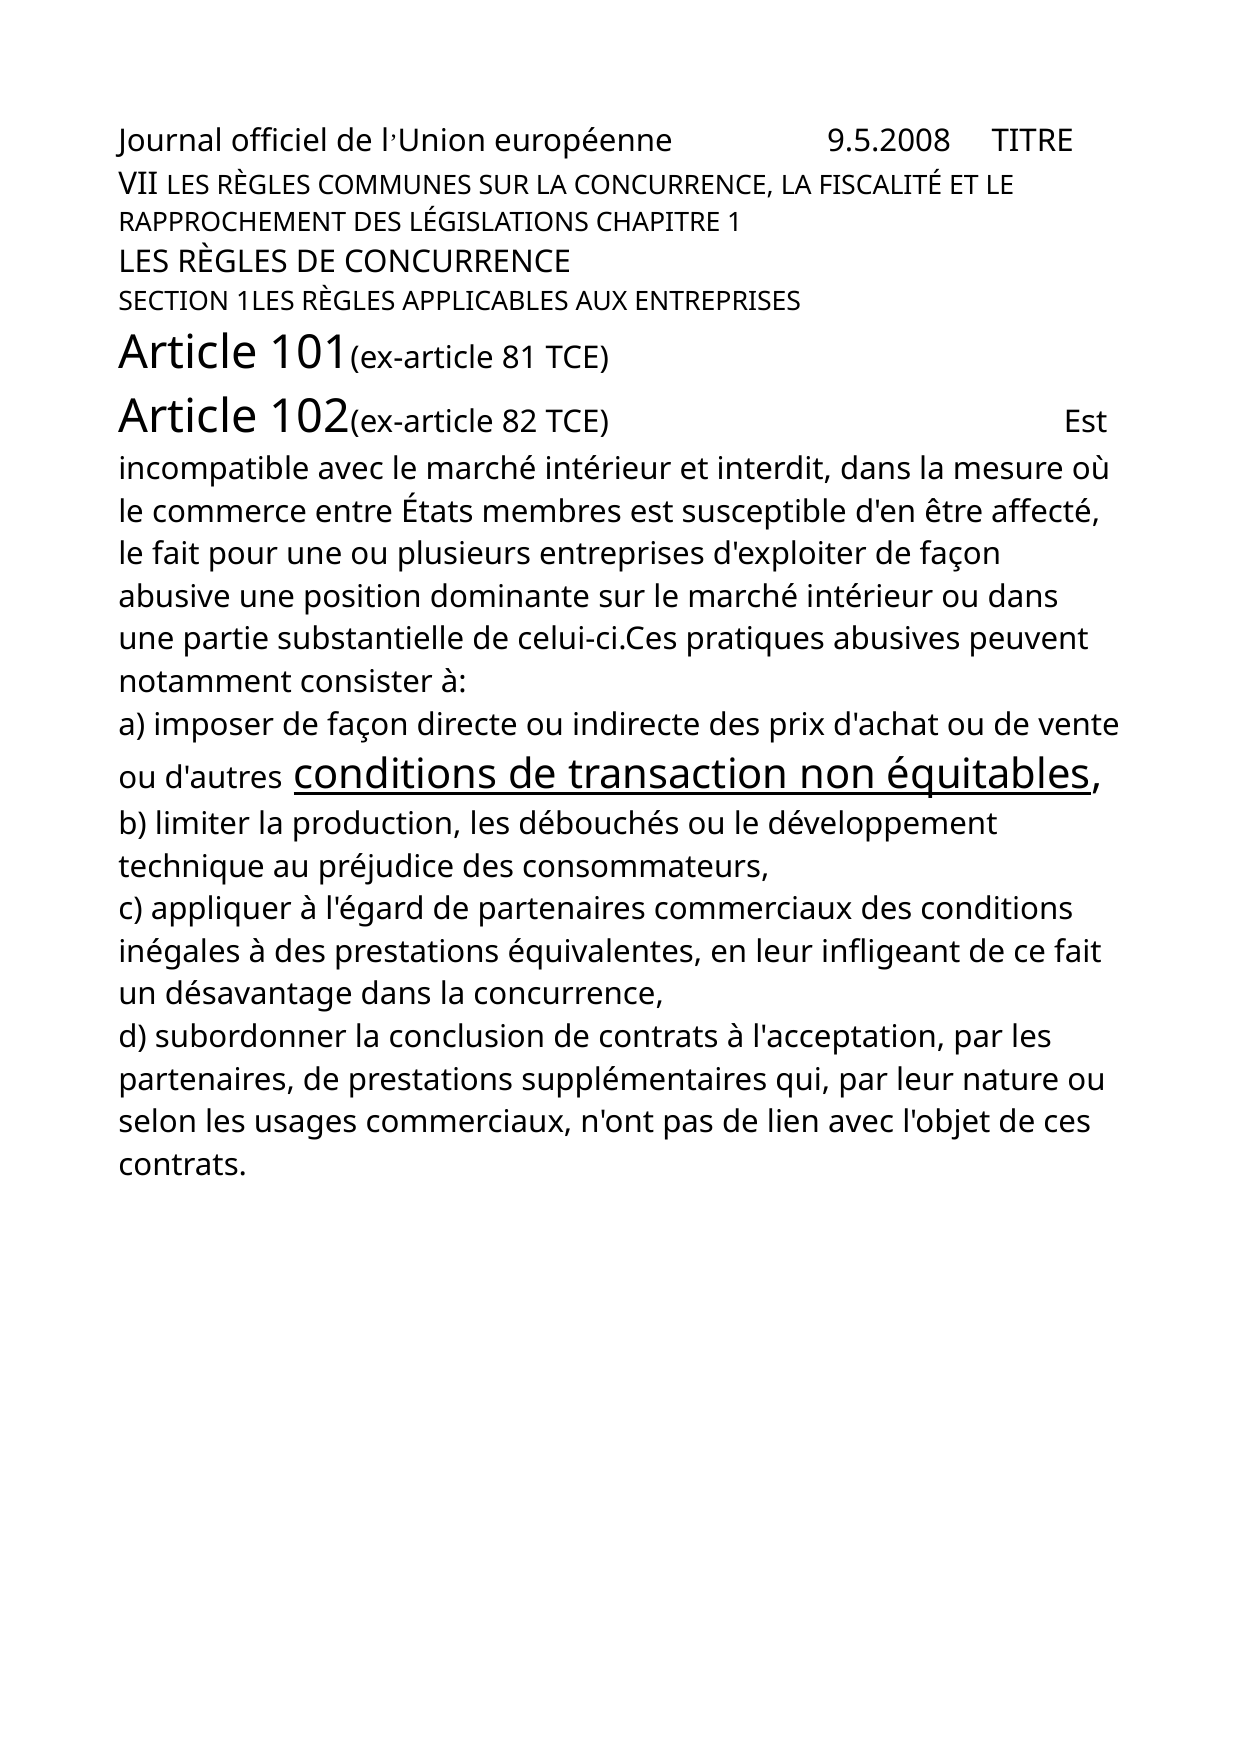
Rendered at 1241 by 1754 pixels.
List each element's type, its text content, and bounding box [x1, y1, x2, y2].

text d) subordonner la conclusion de contrats à l'acceptation, par les partenaires, de prestations supplémentaires qui, par leur nature ou selon les usages commerciaux, n'ont pas de lien avec l'objet de ces contrats. [118, 1014, 1122, 1184]
text a) imposer de façon directe ou indirecte des prix d'achat ou de vente ou d'autres conditions de transaction non équitables, [118, 702, 1122, 801]
text Journal officiel de l’Union européenne 9.5.2008 TITRE VII LES RÈGLES COMMUNES SUR LA CONCURRENCE, LA FISCALITÉ ET LE RAPPROCHEMENT DES LÉGISLATIONS CHAPITRE 1 LES RÈGLES DE CONCURRENCE SECTION 1LES RÈGLES APPLICABLES AUX ENTREPRISES Article 101(ex-article 81 TCE) Article 102(ex-article 82 TCE) Est incompatible avec le marché intérieur et interdit, dans la mesure où le commerce entre États membres est susceptible d'en être affecté, le fait pour une ou plusieurs entreprises d'exploiter de façon abusive une position dominante sur le marché intérieur ou dans une partie substantielle de celui-ci.Ces pratiques abusives peuvent notamment consister à: [118, 118, 1122, 702]
text b) limiter la production, les débouchés ou le développement technique au préjudice des consommateurs, [118, 801, 1122, 886]
text c) appliquer à l'égard de partenaires commerciaux des conditions inégales à des prestations équivalentes, en leur infligeant de ce fait un désavantage dans la concurrence, [118, 886, 1122, 1014]
